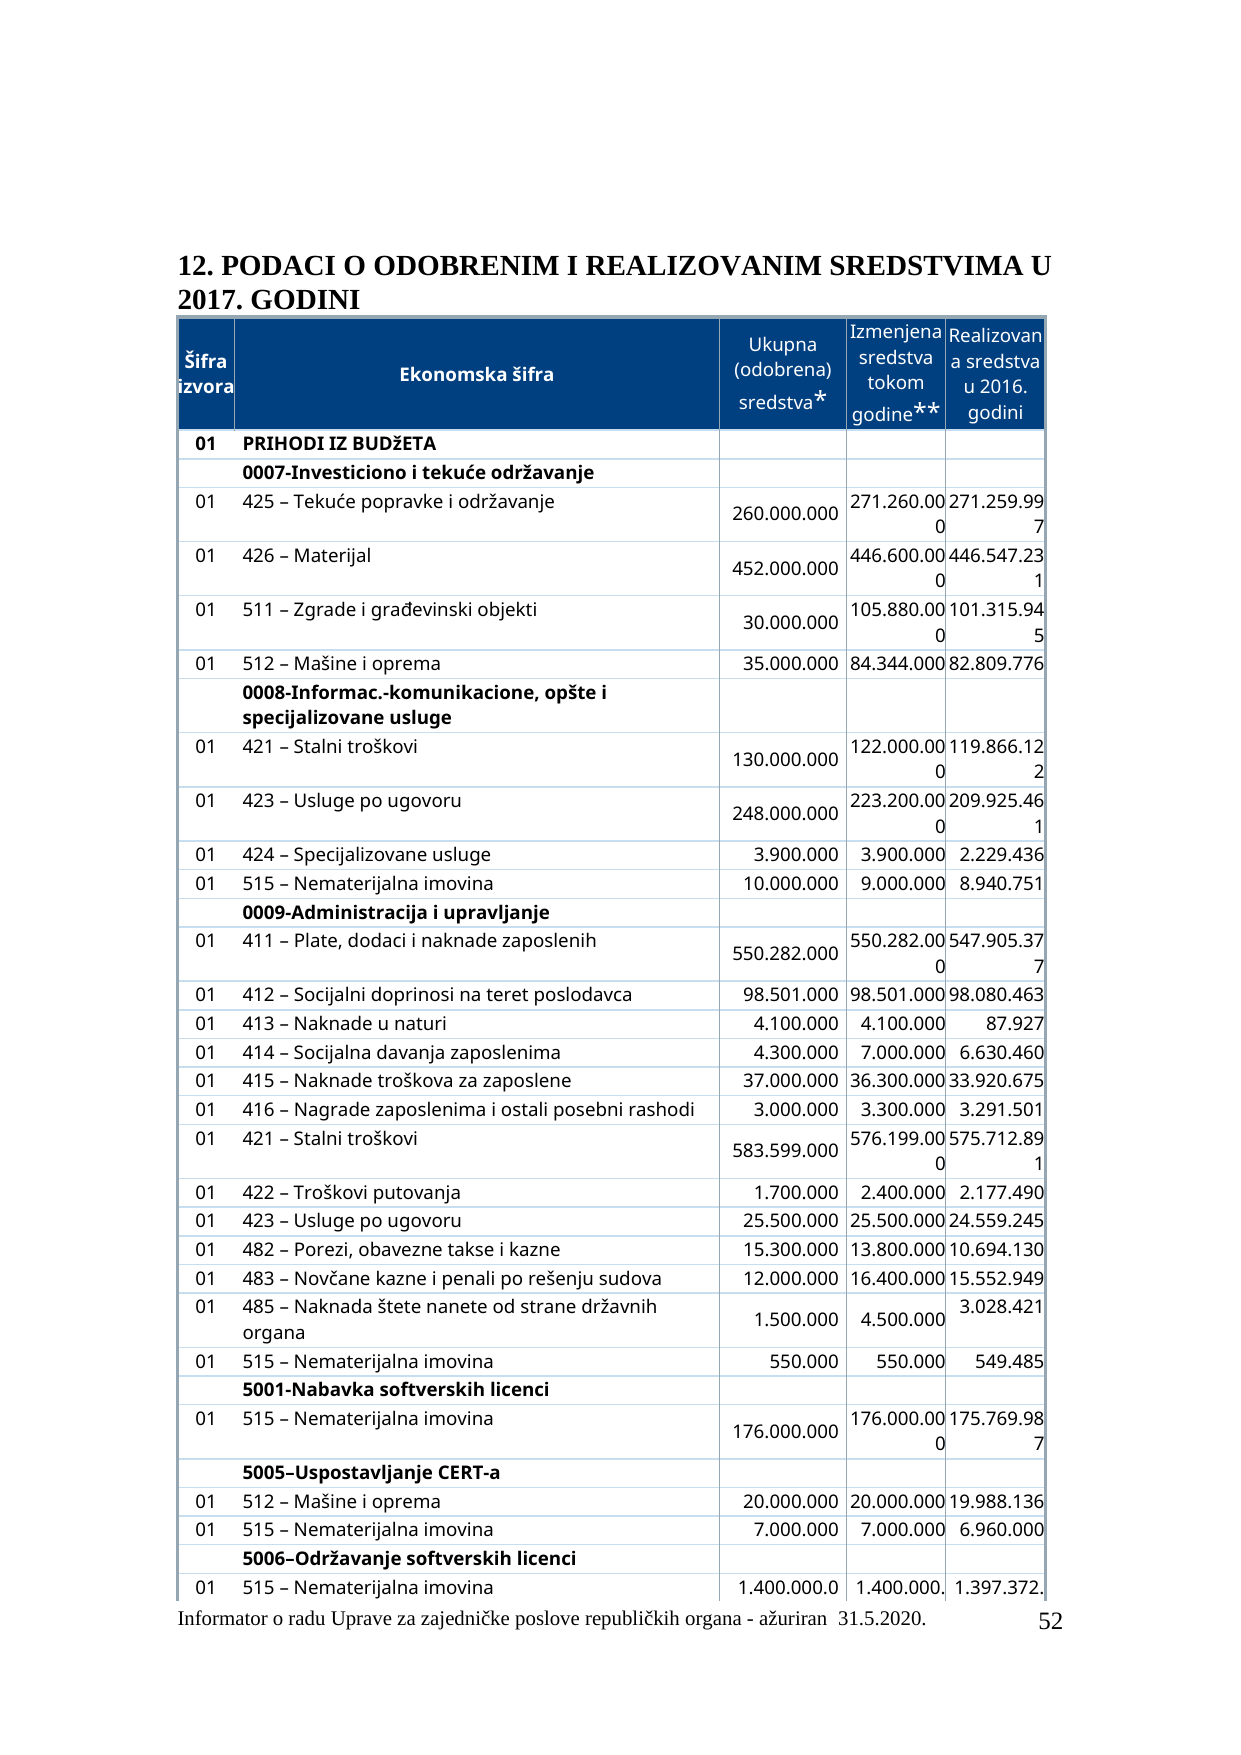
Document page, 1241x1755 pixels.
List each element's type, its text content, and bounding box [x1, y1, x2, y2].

table_cell 20.000.000 [847, 1488, 945, 1515]
table_cell 515 – Nematerijalna imovina [235, 870, 719, 897]
table_cell [179, 679, 234, 732]
table_cell 01 [179, 1405, 234, 1458]
table_cell 2.177.490 [946, 1179, 1044, 1206]
table_cell 01 [179, 1096, 234, 1123]
table_cell 1.400.000. [847, 1574, 945, 1601]
table_cell 5006–Održavanje softverskih licenci [235, 1545, 719, 1572]
table_cell [946, 460, 1044, 486]
table_cell 482 – Porezi, obavezne takse i kazne [235, 1237, 719, 1263]
table_cell [946, 1460, 1044, 1486]
table_cell [720, 431, 846, 458]
table_cell 13.800.000 [847, 1237, 945, 1263]
table_cell 271.260.000 [847, 488, 945, 541]
table_cell 4.300.000 [720, 1039, 846, 1066]
table_cell 25.500.000 [847, 1208, 945, 1235]
table_cell 176.000.000 [720, 1405, 846, 1458]
table_cell 422 – Troškovi putovanja [235, 1179, 719, 1206]
table_cell 175.769.987 [946, 1405, 1044, 1458]
table_cell 01 [179, 651, 234, 678]
table_cell 01 [179, 1068, 234, 1095]
table_cell 515 – Nematerijalna imovina [235, 1517, 719, 1544]
table_cell 82.809.776 [946, 651, 1044, 678]
table_cell 01 [179, 1237, 234, 1263]
table_cell 575.712.891 [946, 1125, 1044, 1178]
table_cell 1.397.372. [946, 1574, 1044, 1601]
table_cell 176.000.000 [847, 1405, 945, 1458]
table_cell 3.900.000 [847, 842, 945, 869]
table_cell 119.866.122 [946, 733, 1044, 786]
table_cell 87.927 [946, 1011, 1044, 1037]
table_cell 01 [179, 1179, 234, 1206]
table_cell 414 – Socijalna davanja zaposlenima [235, 1039, 719, 1066]
table_cell 01 [179, 928, 234, 980]
table_cell 415 – Naknade troškova za zaposlene [235, 1068, 719, 1095]
table_cell [847, 1545, 945, 1572]
table_cell 01 [179, 1208, 234, 1235]
table_cell [946, 899, 1044, 926]
table_cell 01 [179, 733, 234, 786]
table_cell [946, 431, 1044, 458]
table_cell [720, 1460, 846, 1486]
table_cell 33.920.675 [946, 1068, 1044, 1095]
table_cell [847, 1460, 945, 1486]
table_cell 01 [179, 1265, 234, 1292]
table_cell 130.000.000 [720, 733, 846, 786]
table_cell 1.500.000 [720, 1294, 846, 1346]
table_cell 01 [179, 1517, 234, 1544]
table_cell [720, 899, 846, 926]
table_cell 550.282.000 [847, 928, 945, 980]
table_cell [720, 679, 846, 732]
table_cell [720, 1377, 846, 1404]
table_cell 6.630.460 [946, 1039, 1044, 1066]
table_cell [847, 899, 945, 926]
table_cell 98.080.463 [946, 982, 1044, 1009]
table_cell 512 – Mašine i oprema [235, 1488, 719, 1515]
table_cell [720, 460, 846, 486]
table_cell [179, 1377, 234, 1404]
table_cell 515 – Nematerijalna imovina [235, 1405, 719, 1458]
table_cell 98.501.000 [847, 982, 945, 1009]
table_header Ekonomska šifra [235, 319, 719, 429]
table_cell [179, 1545, 234, 1572]
table_cell 9.000.000 [847, 870, 945, 897]
table_cell 15.552.949 [946, 1265, 1044, 1292]
table_cell [720, 1545, 846, 1572]
table_cell [847, 1377, 945, 1404]
table_cell 223.200.000 [847, 788, 945, 840]
table_cell 583.599.000 [720, 1125, 846, 1178]
table_cell [179, 1460, 234, 1486]
table_cell 3.291.501 [946, 1096, 1044, 1123]
table_cell 10.694.130 [946, 1237, 1044, 1263]
table_cell 248.000.000 [720, 788, 846, 840]
table_cell 3.000.000 [720, 1096, 846, 1123]
table_cell 416 – Nagrade zaposlenima i ostali posebni rashodi [235, 1096, 719, 1123]
table_cell 452.000.000 [720, 542, 846, 595]
table_cell 105.880.000 [847, 596, 945, 649]
table_cell 423 – Usluge po ugovoru [235, 1208, 719, 1235]
table_cell 122.000.000 [847, 733, 945, 786]
table_cell 3.028.421 [946, 1294, 1044, 1346]
table_cell 485 – Naknada štete nanete od strane državnih organa [235, 1294, 719, 1346]
table_cell 101.315.945 [946, 596, 1044, 649]
table_cell 550.282.000 [720, 928, 846, 980]
table_cell 20.000.000 [720, 1488, 846, 1515]
table_cell 01 [179, 982, 234, 1009]
table_cell 4.100.000 [847, 1011, 945, 1037]
table_cell 1.700.000 [720, 1179, 846, 1206]
table_cell 411 – Plate, dodaci i naknade zaposlenih [235, 928, 719, 980]
table_cell 01 [179, 842, 234, 869]
table_cell 425 – Tekuće popravke i održavanje [235, 488, 719, 541]
table_cell 549.485 [946, 1348, 1044, 1375]
table_cell 7.000.000 [847, 1517, 945, 1544]
table_cell 15.300.000 [720, 1237, 846, 1263]
table_cell 8.940.751 [946, 870, 1044, 897]
table_cell 271.259.997 [946, 488, 1044, 541]
table_cell 0009-Administracija i upravlјanje [235, 899, 719, 926]
table_cell 01 [179, 870, 234, 897]
table_cell 01 [179, 542, 234, 595]
table_cell 01 [179, 788, 234, 840]
table_cell 01 [179, 1039, 234, 1066]
table_cell 16.400.000 [847, 1265, 945, 1292]
table_cell 37.000.000 [720, 1068, 846, 1095]
table_cell [946, 1545, 1044, 1572]
table_cell [847, 460, 945, 486]
table_cell 426 – Materijal [235, 542, 719, 595]
table_cell 0007-Investiciono i tekuće održavanje [235, 460, 719, 486]
table_header Realizovana sredstva u 2016. godini [946, 319, 1044, 429]
table_cell 01 [179, 1011, 234, 1037]
table_cell 512 – Mašine i oprema [235, 651, 719, 678]
table_cell 1.400.000.0 [720, 1574, 846, 1601]
text 12. PODACI O ODOBRENIM I REALIZOVANIM SREDSTVIMA U 2017. GODINI [177, 248, 1063, 315]
table_cell 412 – Socijalni doprinosi na teret poslodavca [235, 982, 719, 1009]
table_cell 446.600.000 [847, 542, 945, 595]
table_cell [179, 460, 234, 486]
table_cell [946, 1377, 1044, 1404]
table_cell 01 [179, 488, 234, 541]
table_header Ukupna (odobrena) sredstva* [720, 319, 846, 429]
table_cell 5005–Uspostavlјanje CERT-a [235, 1460, 719, 1486]
table_cell 547.905.377 [946, 928, 1044, 980]
table_cell 3.300.000 [847, 1096, 945, 1123]
table_cell 01 [179, 1574, 234, 1601]
table_cell 550.000 [847, 1348, 945, 1375]
table_cell 98.501.000 [720, 982, 846, 1009]
table_cell 35.000.000 [720, 651, 846, 678]
table_cell [179, 899, 234, 926]
table_cell 01 [179, 431, 234, 458]
table_cell 3.900.000 [720, 842, 846, 869]
table_cell 576.199.000 [847, 1125, 945, 1178]
table_cell 421 – Stalni troškovi [235, 1125, 719, 1178]
table_cell 423 – Usluge po ugovoru [235, 788, 719, 840]
table_cell 2.229.436 [946, 842, 1044, 869]
table_cell 25.500.000 [720, 1208, 846, 1235]
table_cell 511 – Zgrade i građevinski objekti [235, 596, 719, 649]
table_cell 19.988.136 [946, 1488, 1044, 1515]
table_cell 4.100.000 [720, 1011, 846, 1037]
table_cell 209.925.461 [946, 788, 1044, 840]
table_cell 10.000.000 [720, 870, 846, 897]
table_cell 421 – Stalni troškovi [235, 733, 719, 786]
table_cell 7.000.000 [720, 1517, 846, 1544]
table_cell 84.344.000 [847, 651, 945, 678]
table_cell 01 [179, 596, 234, 649]
table_cell 01 [179, 1348, 234, 1375]
table_cell 30.000.000 [720, 596, 846, 649]
table_cell 515 – Nematerijalna imovina [235, 1574, 719, 1601]
table_cell 7.000.000 [847, 1039, 945, 1066]
table_cell [847, 679, 945, 732]
table_cell 4.500.000 [847, 1294, 945, 1346]
table_cell 2.400.000 [847, 1179, 945, 1206]
table_cell 515 – Nematerijalna imovina [235, 1348, 719, 1375]
table_cell 424 – Specijalizovane usluge [235, 842, 719, 869]
table_cell 5001-Nabavka softverskih licenci [235, 1377, 719, 1404]
table_cell 413 – Naknade u naturi [235, 1011, 719, 1037]
table_cell [946, 679, 1044, 732]
table_cell 24.559.245 [946, 1208, 1044, 1235]
table_cell 01 [179, 1125, 234, 1178]
table_cell 36.300.000 [847, 1068, 945, 1095]
table_cell 01 [179, 1488, 234, 1515]
table_cell PRIHODI IZ BUDžETA [235, 431, 719, 458]
table_cell [847, 431, 945, 458]
table_header Šifra izvora [179, 319, 234, 429]
table_header Izmenjena sredstva tokom godine** [847, 319, 945, 429]
table_cell 0008-Informac.-komunikacione, opšte i specijalizovane usluge [235, 679, 719, 732]
table_cell 550.000 [720, 1348, 846, 1375]
table_cell 01 [179, 1294, 234, 1346]
table_cell 260.000.000 [720, 488, 846, 541]
table_cell 12.000.000 [720, 1265, 846, 1292]
table_cell 6.960.000 [946, 1517, 1044, 1544]
table_cell 483 – Novčane kazne i penali po rešenju sudova [235, 1265, 719, 1292]
table_cell 446.547.231 [946, 542, 1044, 595]
